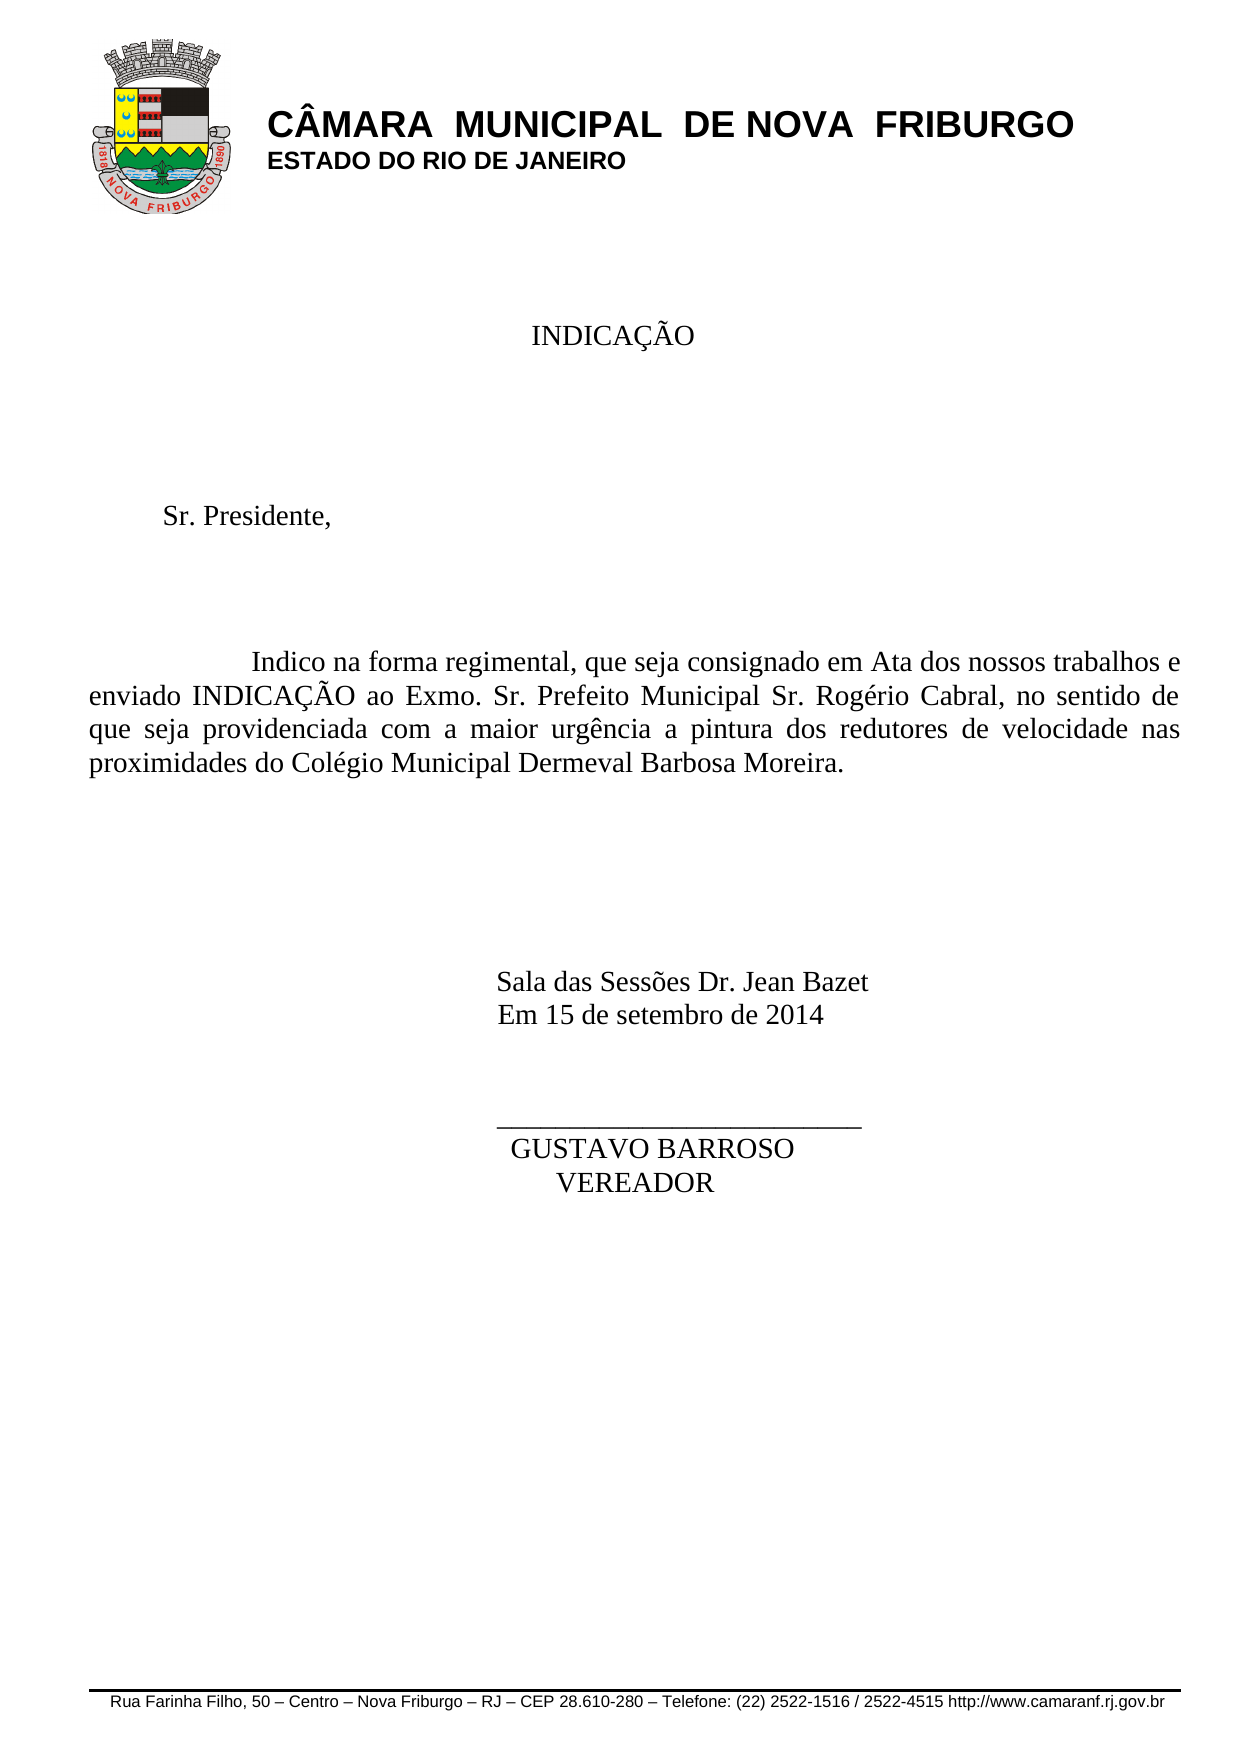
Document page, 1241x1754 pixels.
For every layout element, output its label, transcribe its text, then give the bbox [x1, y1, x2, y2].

text Indico na forma regimental, que seja consignado em Ata dos nossos trabalhos e enviado INDICAÇÃO ao Exmo. Sr. Prefeito Municipal Sr. Rogério Cabral, no sentido de que seja providenciada com a maior urgência a pintura dos redutores de velocidade nas proximidades do Colégio Municipal Dermeval Barbosa Moreira. [89, 644, 1181, 779]
text INDICAÇÃO [89, 318, 1181, 352]
text VEREADOR [89, 1165, 1181, 1198]
text _________________________ [89, 1098, 1181, 1131]
text Em 15 de setembro de 2014 [89, 997, 1181, 1031]
text GUSTAVO BARROSO [89, 1131, 1181, 1165]
text Sr. Presidente, [89, 498, 1181, 531]
text Sala das Sessões Dr. Jean Bazet [89, 964, 1181, 997]
